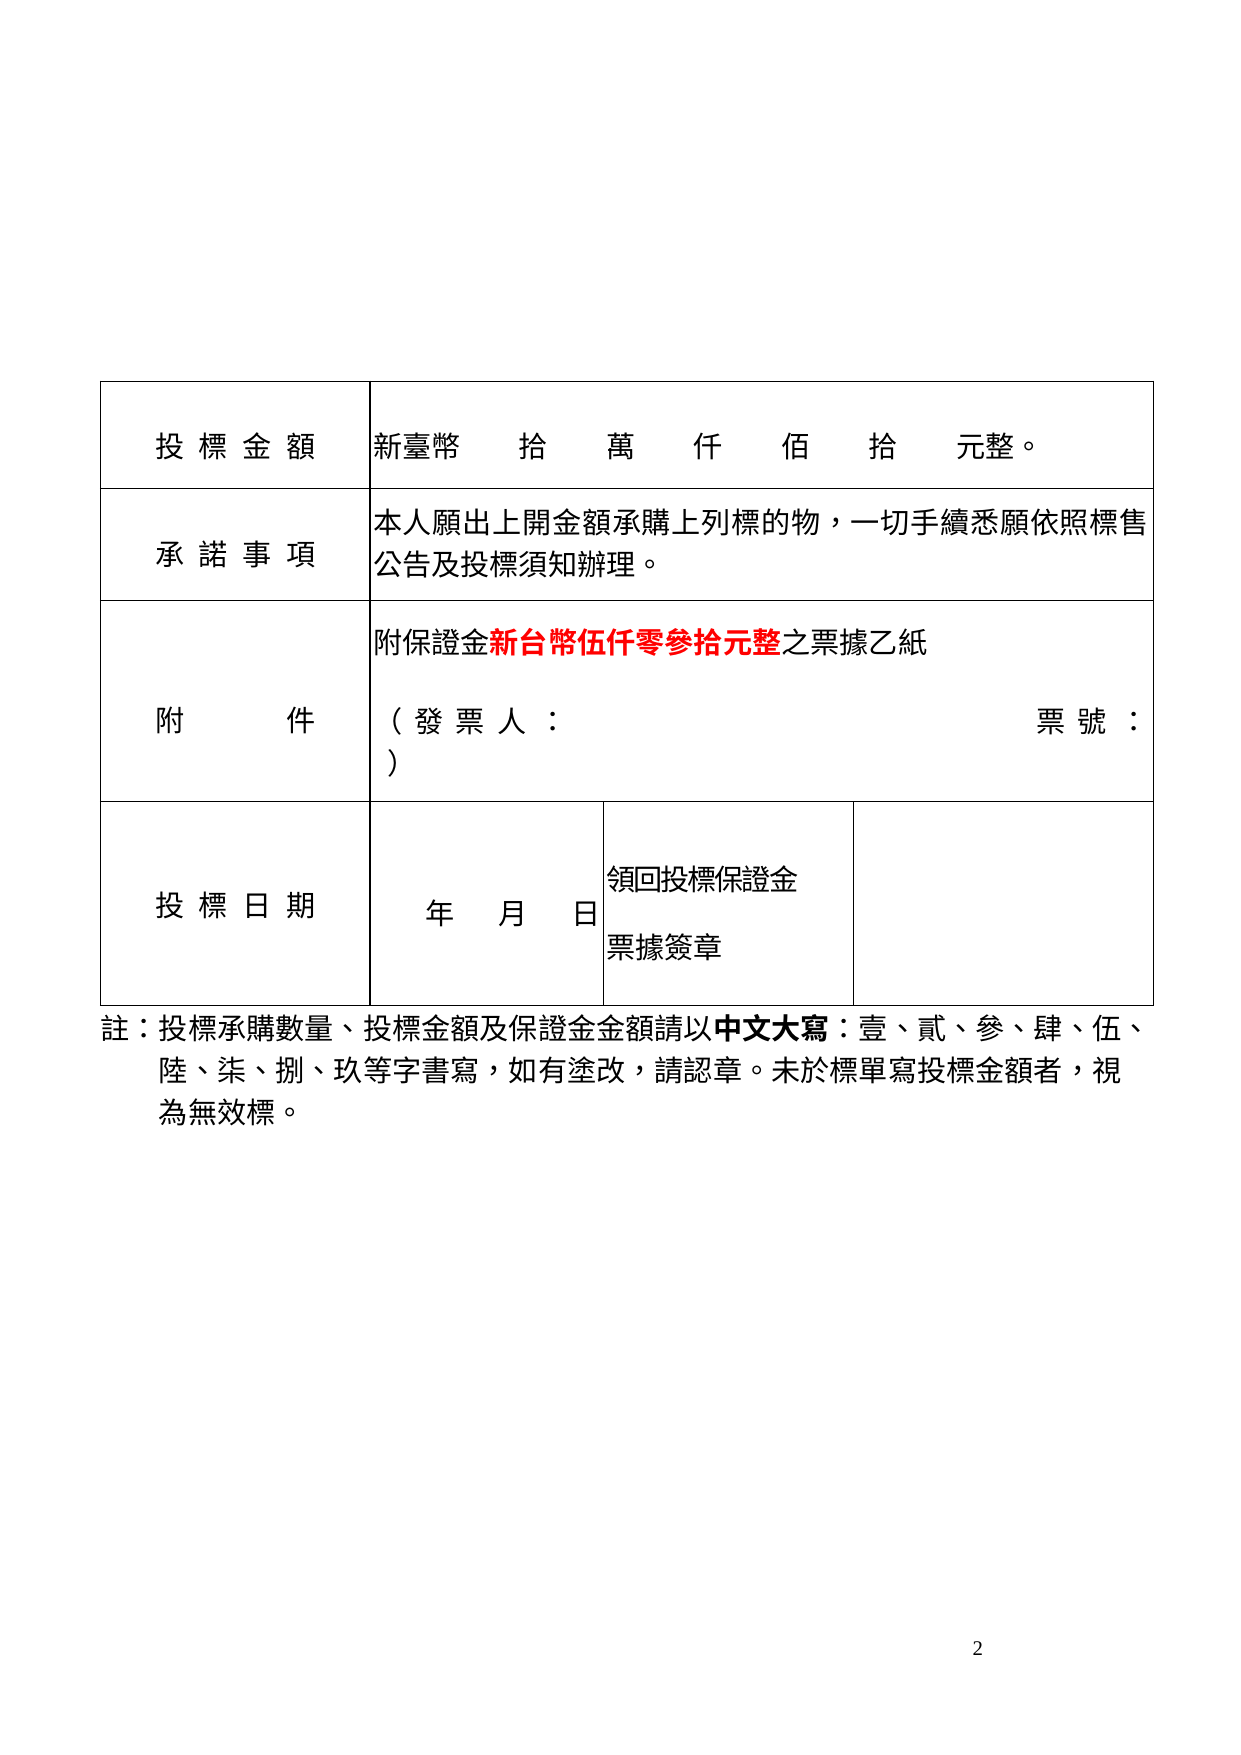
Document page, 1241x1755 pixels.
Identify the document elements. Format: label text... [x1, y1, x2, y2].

table_cell 新臺幣 拾 萬 仟 佰 拾 元整。 [371, 382, 1153, 488]
table_cell 本人願出上開金額承購上列標的物，一切手續悉願依照標售公告及投標須知辦理。 [371, 489, 1153, 600]
table_cell 年 月 日 [371, 802, 603, 1005]
table_cell 投 標 日 期 [101, 802, 369, 1005]
table_cell 承 諾 事 項 [101, 489, 369, 600]
table_cell 附 件 [101, 601, 369, 801]
table_cell 投 標 金 額 [101, 382, 369, 488]
table_cell [854, 802, 1153, 1005]
text 註：投標承購數量、投標金額及保證金金額請以中文大寫：壹、貳、參、肆、伍、陸、柒、捌、玖等字書寫，如有塗改，請認章。未於標單寫投標金額者，視為無效標。 [100, 1006, 1122, 1131]
table_cell 附保證金新台幣伍仟零參拾元整之票據乙紙 （發票人： 票號： ） [371, 601, 1153, 801]
table_cell 領回投標保證金 票據簽章 [604, 802, 853, 1005]
